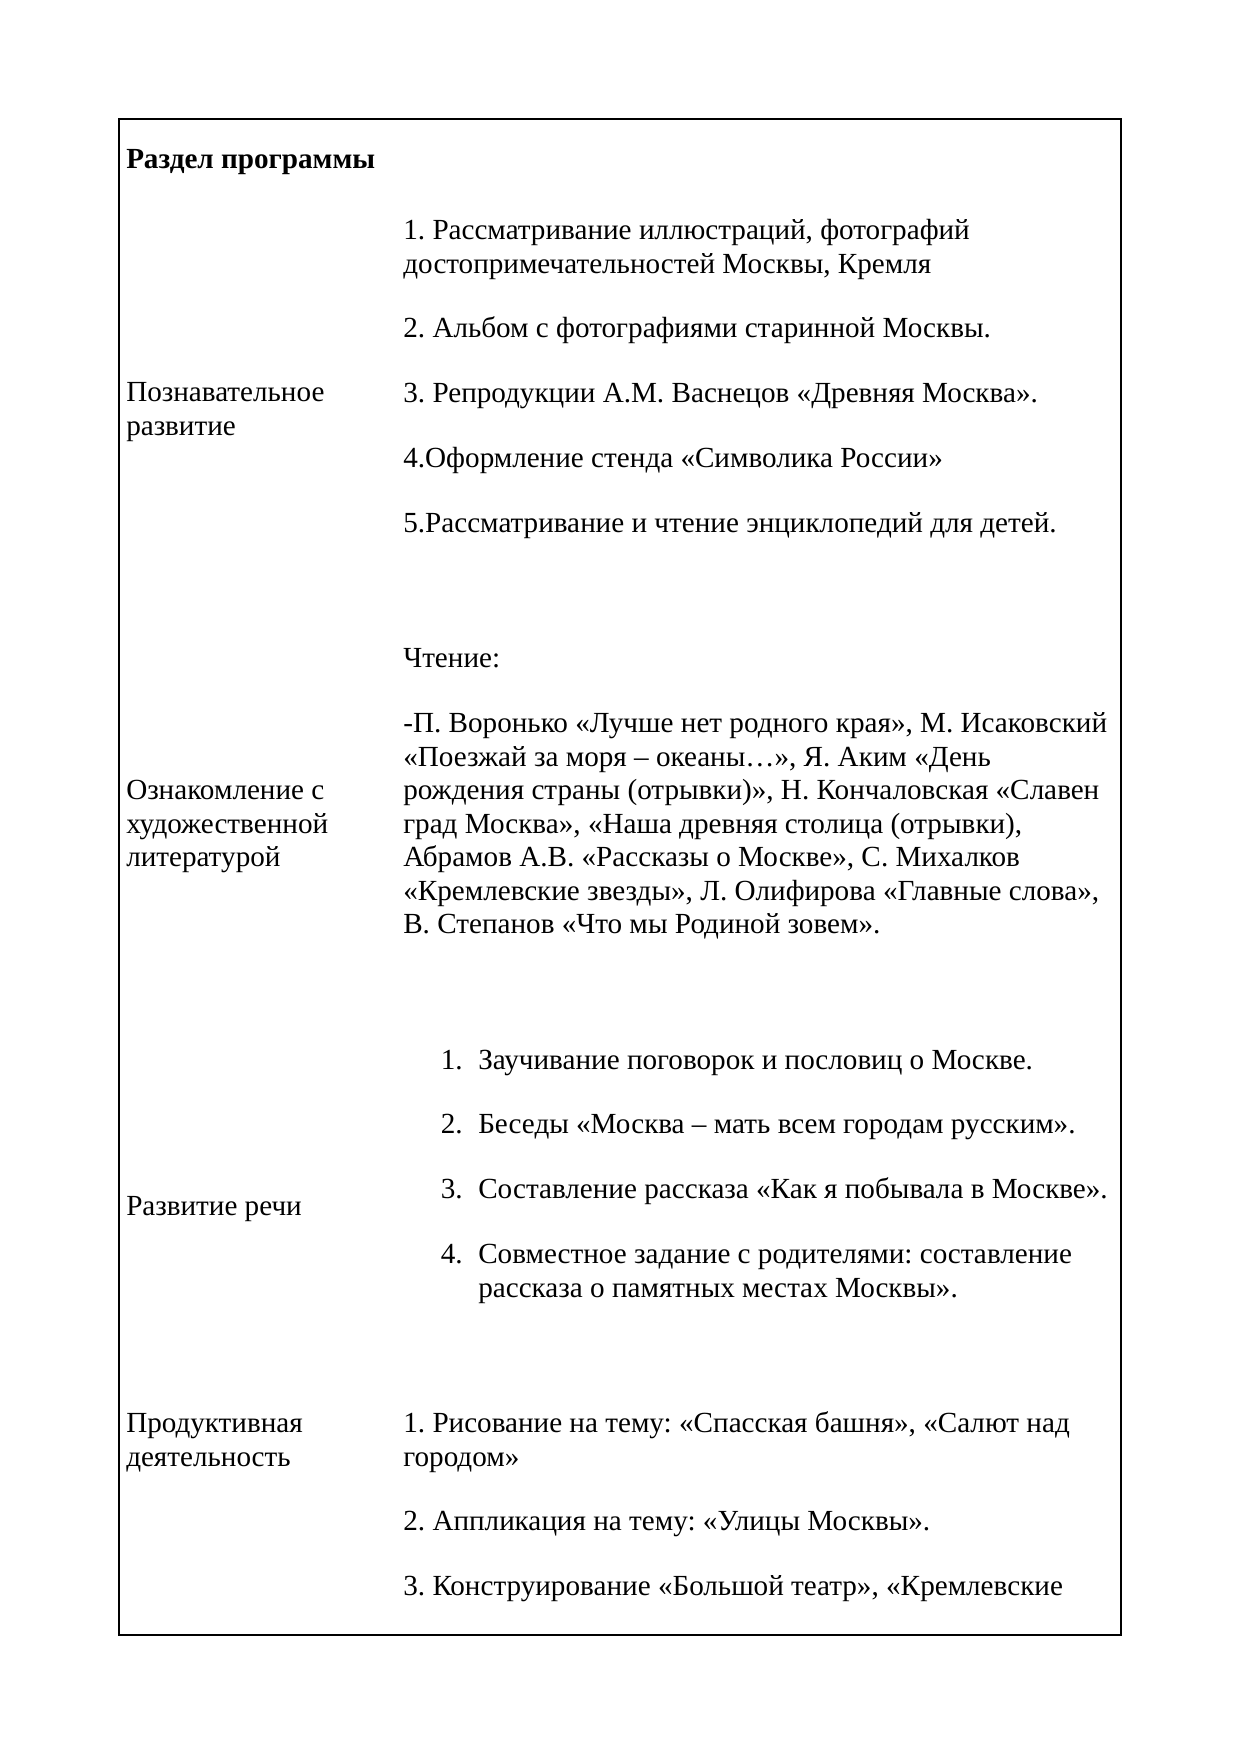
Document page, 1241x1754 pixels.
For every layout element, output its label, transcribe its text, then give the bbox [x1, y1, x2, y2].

table_cell Чтение: -П. Воронько «Лучше нет родного края», М. Исаковский «Поезжай за моря – океаны…», Я. Аким «День рождения страны (отрывки)», Н. Кончаловская «Славен град Москва», «Наша древняя столица (отрывки), Абрамов А.В. «Рассказы о Москве», С. Михалков «Кремлевские звезды», Л. Олифирова «Главные слова», В. Степанов «Что мы Родиной зовем». [400, 622, 1117, 1023]
table_cell 1. Рассматривание иллюстраций, фотографий достопримечательностей Москвы, Кремля 2. Альбом с фотографиями старинной Москвы. 3. Репродукции А.М. Васнецов «Древняя Москва». 4.Оформление стенда «Символика России» 5.Рассматривание и чтение энциклопедий для детей. [400, 194, 1117, 622]
table_cell Познавательное развитие [123, 194, 400, 622]
table_cell Ознакомление с художественной литературой [123, 622, 400, 1023]
table_cell Заучивание поговорок и пословиц о Москве. Беседы «Москва – мать всем городам русским». Составление рассказа «Как я побывала в Москве». Совместное задание с родителями: составление рассказа о памятных местах Москвы». [400, 1023, 1117, 1387]
table_header [400, 123, 1117, 194]
table_cell Развитие речи [123, 1023, 400, 1387]
table_header Раздел программы [123, 123, 400, 194]
table_cell Продуктивная деятельность [123, 1387, 400, 1605]
table_cell 1. Рисование на тему: «Спасская башня», «Салют над городом» 2. Аппликация на тему: «Улицы Москвы». 3. Конструирование «Большой театр», «Кремлевские [400, 1387, 1117, 1605]
